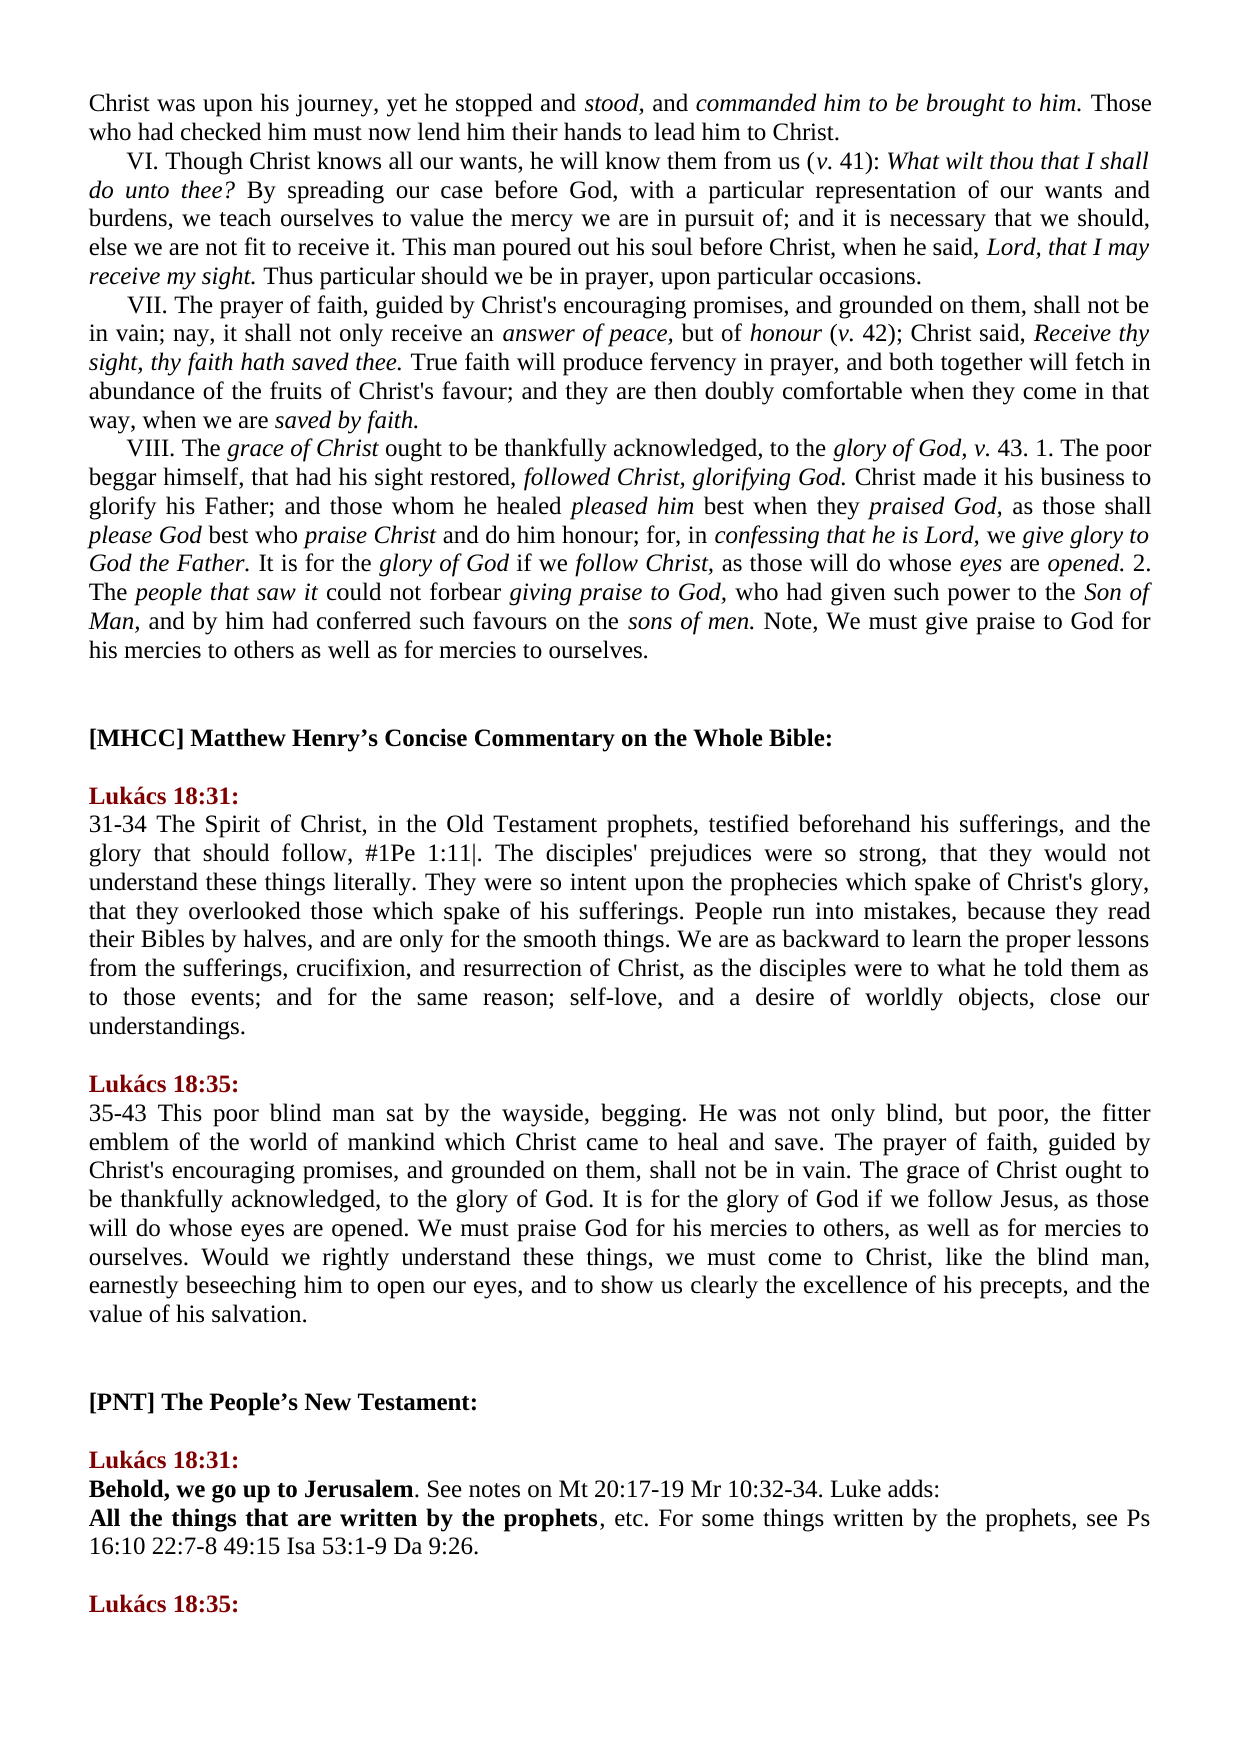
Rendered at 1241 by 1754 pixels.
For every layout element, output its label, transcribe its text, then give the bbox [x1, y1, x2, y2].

text VIII. The grace of Christ ought to be thankfully acknowledged, to the glory of God, v. 43. 1. The poor beggar himself, that had his sight restored, followed Christ, glorifying God. Christ made it his business to glorify his Father; and those whom he healed pleased him best when they praised God, as those shall please God best who praise Christ and do him honour; for, in confessing that he is Lord, we give glory to God the Father. It is for the glory of God if we follow Christ, as those will do whose eyes are opened. 2. The people that saw it could not forbear giving praise to God, who had given such power to the Son of Man, and by him had conferred such favours on the sons of men. Note, We must give praise to God for his mercies to others as well as for mercies to ourselves. [88, 433, 1152, 663]
text VII. The prayer of faith, guided by Christ's encouraging promises, and grounded on them, shall not be in vain; nay, it shall not only receive an answer of peace, but of honour (v. 42); Christ said, Receive thy sight, thy faith hath saved thee. True faith will produce fervency in prayer, and both together will fetch in abundance of the fruits of Christ's favour; and they are then doubly comfortable when they come in that way, when we are saved by faith. [88, 290, 1152, 433]
text [MHCC] Matthew Henry’s Concise Commentary on the Whole Bible: [88, 723, 1152, 751]
text Lukács 18:35: [88, 1589, 1152, 1618]
text Lukács 18:35: [88, 1069, 1152, 1098]
text VI. Though Christ knows all our wants, he will know them from us (v. 41): What wilt thou that I shall do unto thee? By spreading our case before God, with a particular representation of our wants and burdens, we teach ourselves to value the mercy we are in pursuit of; and it is necessary that we should, else we are not fit to receive it. This man poured out his soul before Christ, when he said, Lord, that I may receive my sight. Thus particular should we be in prayer, upon particular occasions. [88, 146, 1152, 290]
text [PNT] The People’s New Testament: [88, 1387, 1152, 1416]
text 31-34 The Spirit of Christ, in the Old Testament prophets, testified beforehand his sufferings, and the glory that should follow, #1Pe 1:11|. The disciples' prejudices were so strong, that they would not understand these things literally. They were so intent upon the prophecies which spake of Christ's glory, that they overlooked those which spake of his sufferings. People run into mistakes, because they read their Bibles by halves, and are only for the smooth things. We are as backward to learn the proper lessons from the sufferings, crucifixion, and resurrection of Christ, as the disciples were to what he told them as to those events; and for the same reason; self-love, and a desire of worldly objects, close our understandings. [88, 809, 1152, 1039]
text Christ was upon his journey, yet he stopped and stood, and commanded him to be brought to him. Those who had checked him must now lend him their hands to lead him to Christ. [88, 88, 1152, 146]
text Lukács 18:31: [88, 781, 1152, 809]
text 35-43 This poor blind man sat by the wayside, begging. He was not only blind, but poor, the fitter emblem of the world of mankind which Christ came to heal and save. The prayer of faith, guided by Christ's encouraging promises, and grounded on them, shall not be in vain. The grace of Christ ought to be thankfully acknowledged, to the glory of God. It is for the glory of God if we follow Jesus, as those will do whose eyes are opened. We must praise God for his mercies to others, as well as for mercies to ourselves. Would we rightly understand these things, we must come to Christ, like the blind man, earnestly beseeching him to open our eyes, and to show us clearly the excellence of his precepts, and the value of his salvation. [88, 1098, 1152, 1328]
text Lukács 18:31: [88, 1445, 1152, 1474]
text Behold, we go up to Jerusalem. See notes on Mt 20:17-19 Mr 10:32-34. Luke adds: All the things that are written by the prophets, etc. For some things written by the prophets, see Ps 16:10 22:7-8 49:15 Isa 53:1-9 Da 9:26. [88, 1474, 1152, 1560]
